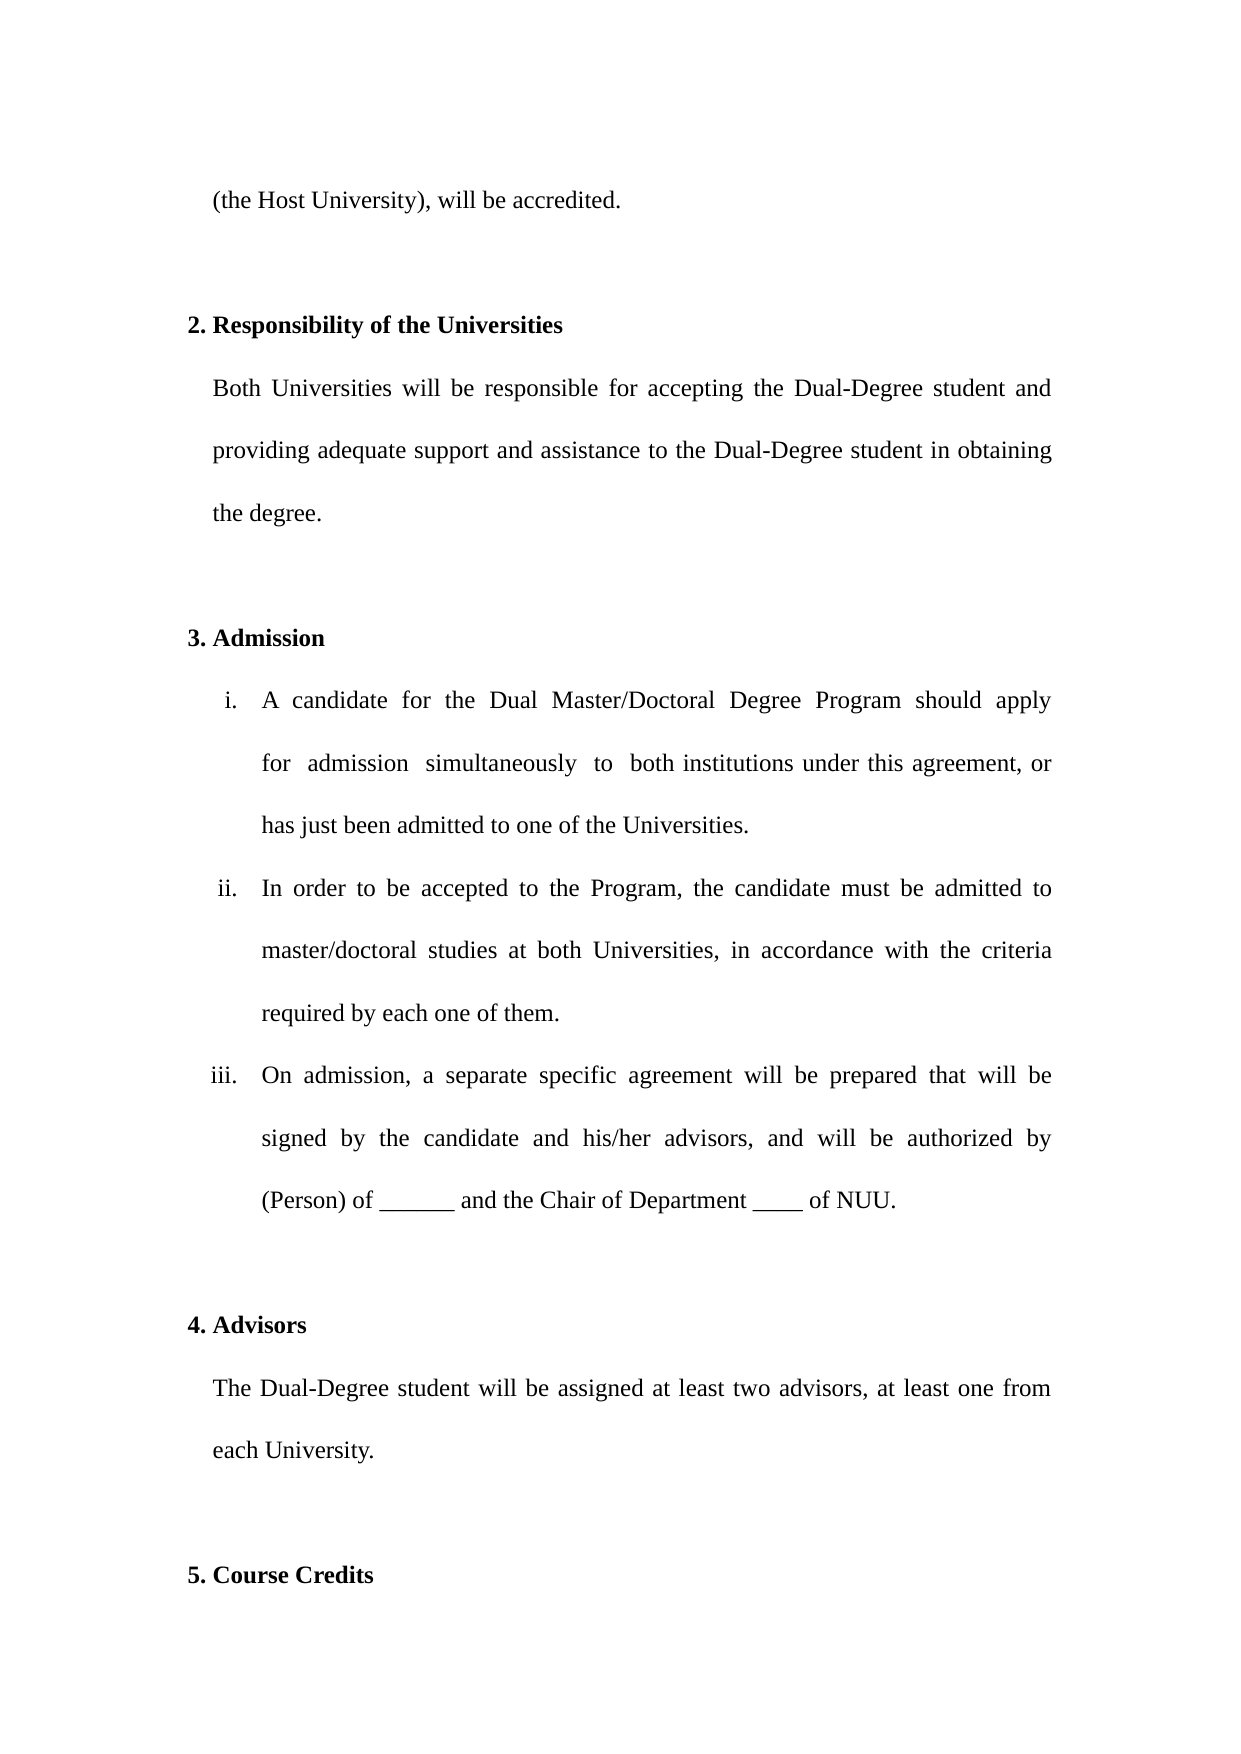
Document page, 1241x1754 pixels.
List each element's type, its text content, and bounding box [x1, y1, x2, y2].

list A candidate for the Dual Master/Doctoral Degree Program should apply for admission simultaneously to both institutions under this agreement, or has just been admitted to one of the Universities. [237, 658, 1053, 846]
text (the Host University), will be accredited. [212, 158, 1053, 221]
list On admission, a separate specific agreement will be prepared that will be signed by the candidate and his/her advisors, and will be authorized by (Person) of ______ and the Chair of Department ____ of NUU. [237, 1033, 1053, 1221]
text The Dual-Degree student will be assigned at least two advisors, at least one from each University. [212, 1346, 1053, 1471]
text 3. Admission [187, 596, 1053, 658]
list In order to be accepted to the Program, the candidate must be admitted to master/doctoral studies at both Universities, in accordance with the criteria required by each one of them. [237, 846, 1053, 1033]
text 2. Responsibility of the Universities [187, 283, 1053, 346]
text 5. Course Credits [187, 1533, 1053, 1596]
text 4. Advisors [187, 1283, 1053, 1346]
text Both Universities will be responsible for accepting the Dual-Degree student and providing adequate support and assistance to the Dual-Degree student in obtaining the degree. [212, 346, 1053, 533]
